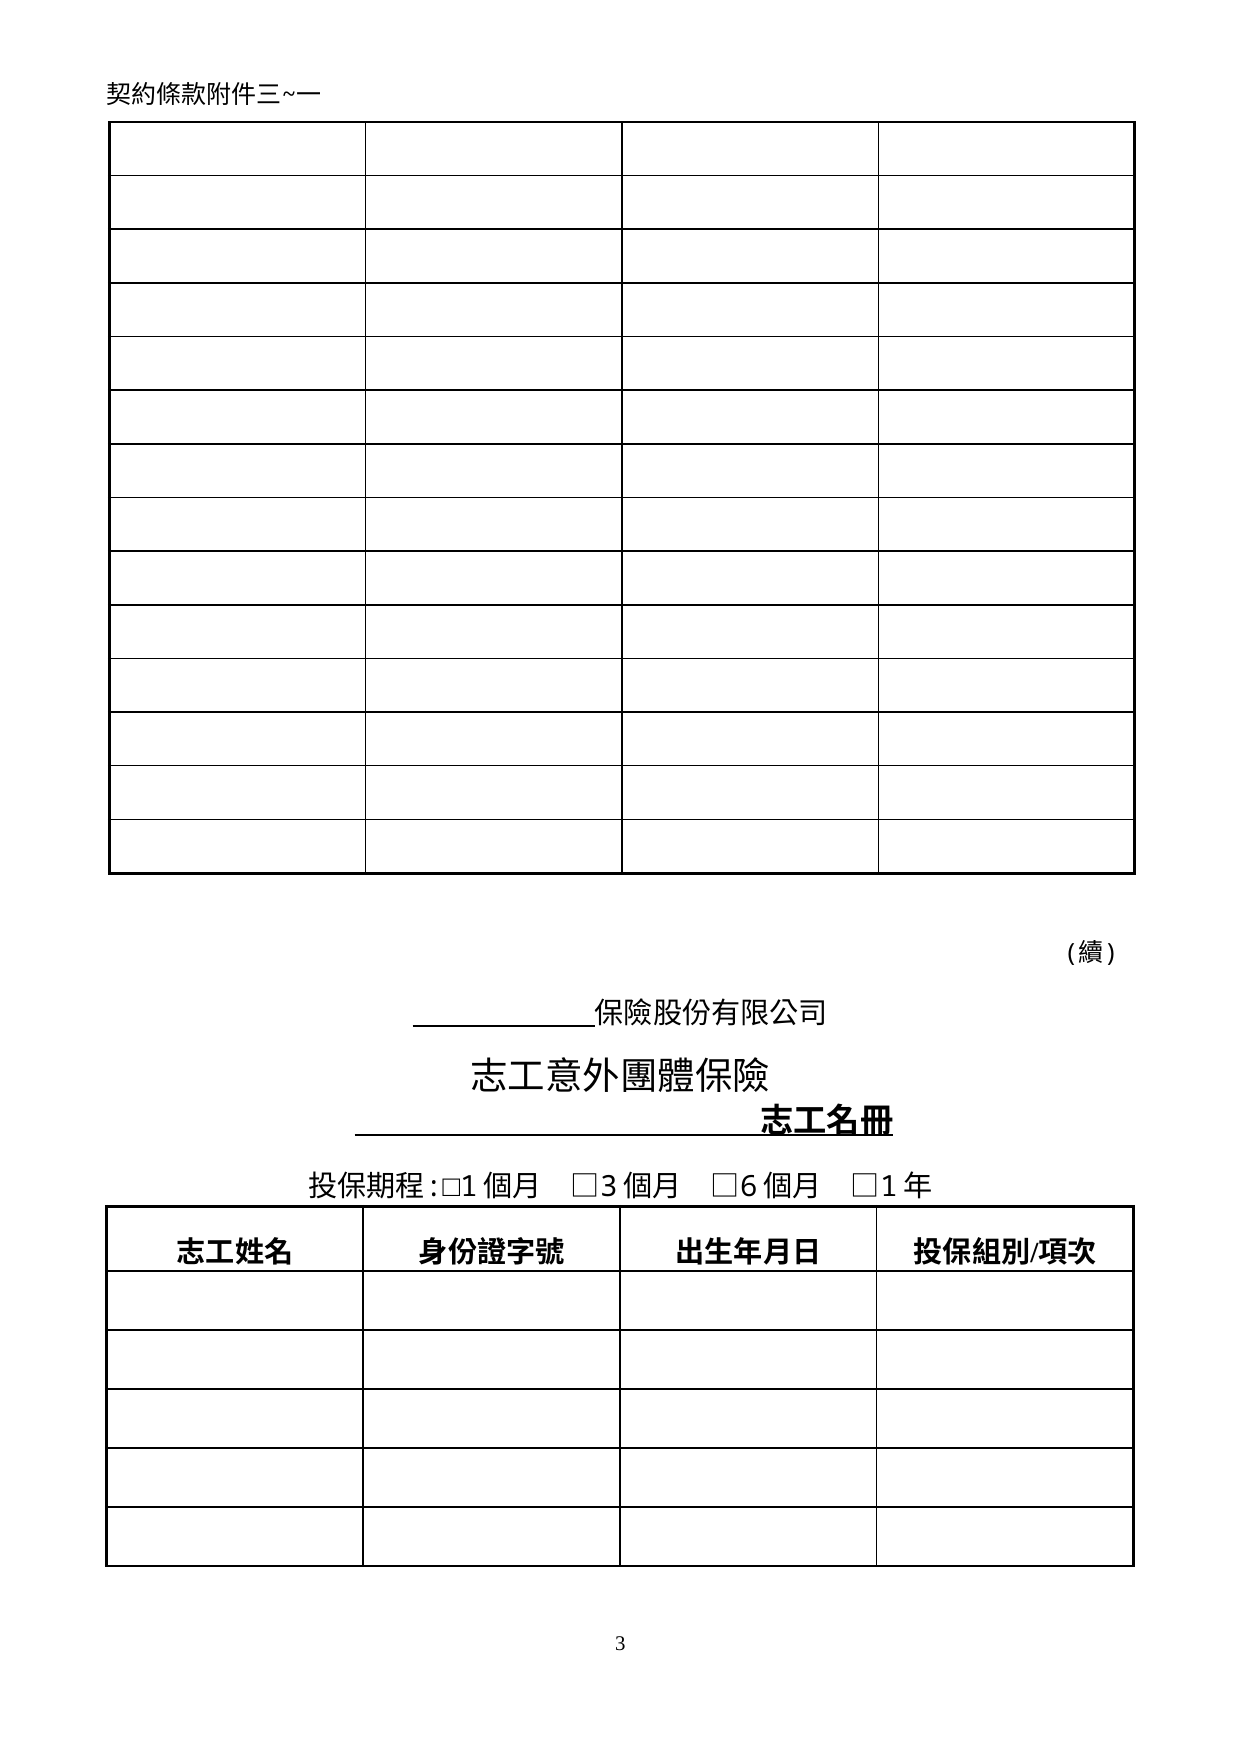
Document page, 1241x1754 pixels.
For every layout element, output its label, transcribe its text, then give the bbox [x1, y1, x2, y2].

table_cell [366, 123, 621, 175]
table_cell [108, 1449, 362, 1506]
table_header 出生年月日 [621, 1208, 876, 1270]
table_cell [879, 552, 1133, 604]
table_cell [108, 1272, 362, 1329]
table_cell [364, 1331, 619, 1388]
table_cell [364, 1449, 619, 1506]
table_cell [366, 391, 621, 443]
table_cell [111, 766, 365, 818]
table_cell [366, 445, 621, 497]
table_cell [366, 498, 621, 550]
table_cell [111, 123, 365, 175]
table_cell [366, 659, 621, 711]
table_cell [879, 391, 1133, 443]
table_header 投保組別/項次 [877, 1208, 1132, 1270]
table_cell [879, 123, 1133, 175]
table_cell [623, 391, 878, 443]
table_cell [879, 766, 1133, 818]
table_cell [366, 606, 621, 657]
table_cell [623, 713, 878, 765]
text 志工意外團體保險 [106, 1031, 1134, 1094]
table_cell [364, 1390, 619, 1447]
table_cell [623, 766, 878, 818]
table_cell [366, 337, 621, 389]
table_cell [879, 498, 1133, 550]
table_cell [877, 1508, 1132, 1565]
table_cell [364, 1272, 619, 1329]
table_cell [623, 445, 878, 497]
table_cell [877, 1449, 1132, 1506]
table_header 志工姓名 [108, 1208, 362, 1270]
table_header 身份證字號 [364, 1208, 619, 1270]
table_cell [366, 552, 621, 604]
table_cell [879, 176, 1133, 228]
table_cell [879, 284, 1133, 336]
table_cell [111, 176, 365, 228]
table_cell [879, 713, 1133, 765]
table_cell [108, 1390, 362, 1447]
table_cell [879, 659, 1133, 711]
table_cell [111, 606, 365, 657]
table_cell [623, 552, 878, 604]
table_cell [879, 445, 1133, 497]
table_cell [623, 606, 878, 657]
table_cell [623, 659, 878, 711]
text 志工名冊 [106, 1094, 1134, 1142]
table_cell [623, 337, 878, 389]
text 投保期程:□1個月 □3個月 □6個月 □1年 [106, 1142, 1134, 1205]
table_cell [111, 552, 365, 604]
table_cell [111, 713, 365, 765]
table_cell [108, 1508, 362, 1565]
table_cell [623, 284, 878, 336]
table_cell [623, 230, 878, 282]
text (續) [106, 933, 1118, 969]
table_cell [366, 230, 621, 282]
table_cell [111, 659, 365, 711]
table_cell [621, 1331, 876, 1388]
table_cell [111, 445, 365, 497]
table_cell [621, 1390, 876, 1447]
table_cell [621, 1272, 876, 1329]
table_cell [877, 1331, 1132, 1388]
table_cell [111, 284, 365, 336]
table_cell [111, 230, 365, 282]
table_cell [621, 1508, 876, 1565]
table_cell [623, 123, 878, 175]
table_cell [879, 820, 1133, 872]
table_cell [111, 498, 365, 550]
table_cell [623, 820, 878, 872]
table_cell [108, 1331, 362, 1388]
text 保險股份有限公司 [106, 969, 1134, 1031]
table_cell [366, 713, 621, 765]
table_cell [111, 391, 365, 443]
table_cell [366, 284, 621, 336]
table_cell [366, 176, 621, 228]
table_cell [623, 498, 878, 550]
table_cell [366, 820, 621, 872]
table_cell [877, 1390, 1132, 1447]
table_cell [879, 606, 1133, 657]
table_cell [111, 337, 365, 389]
table_cell [621, 1449, 876, 1506]
table_cell [366, 766, 621, 818]
table_cell [877, 1272, 1132, 1329]
table_cell [111, 820, 365, 872]
table_cell [879, 337, 1133, 389]
table_cell [623, 176, 878, 228]
table_cell [879, 230, 1133, 282]
table_cell [364, 1508, 619, 1565]
